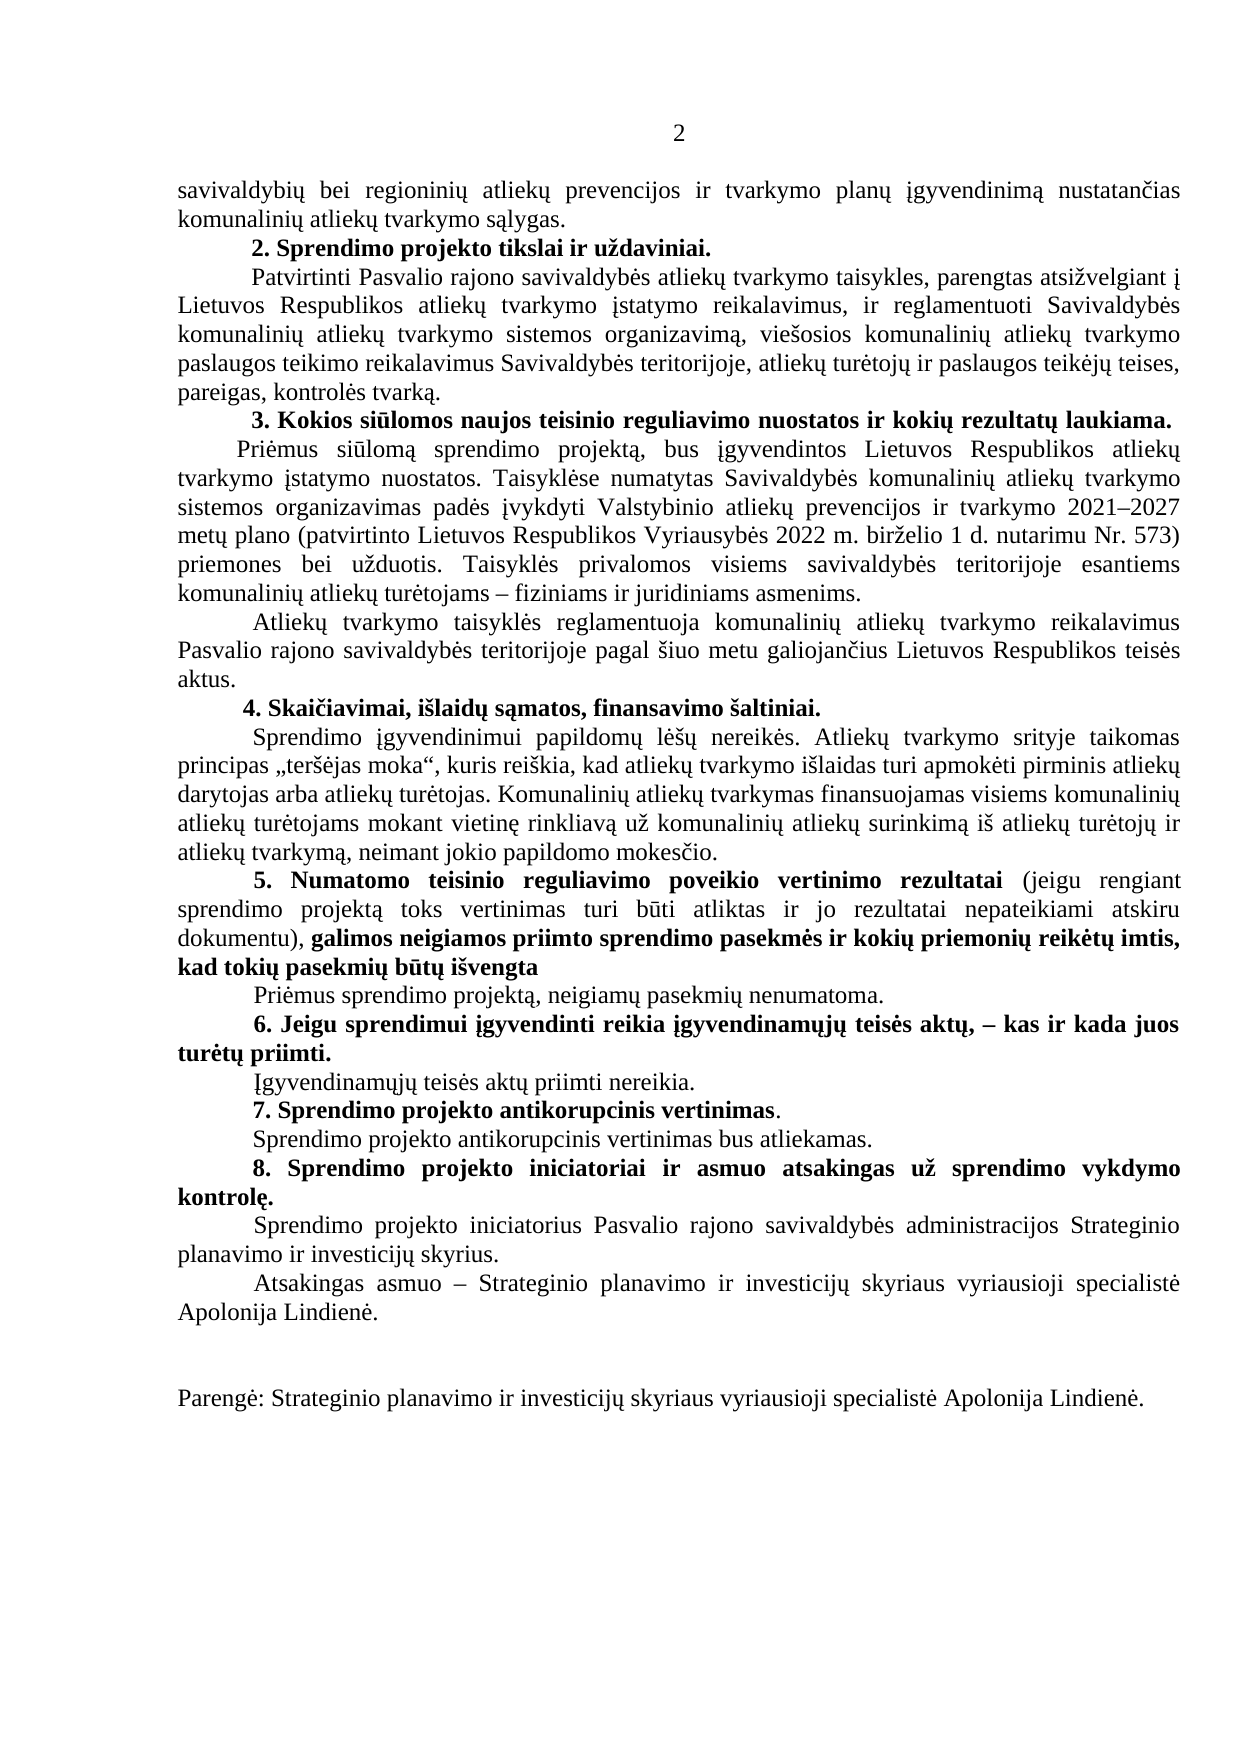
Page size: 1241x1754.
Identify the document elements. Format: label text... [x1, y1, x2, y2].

text Sprendimo projekto iniciatorius Pasvalio rajono savivaldybės administracijos Strateginio planavimo ir investicijų skyrius. [177, 1211, 1181, 1268]
text 7. Sprendimo projekto antikorupcinis vertinimas. [177, 1096, 1181, 1124]
text savivaldybių bei regioninių atliekų prevencijos ir tvarkymo planų įgyvendinimą nustatančias komunalinių atliekų tvarkymo sąlygas. [177, 176, 1181, 233]
text 6. Jeigu sprendimui įgyvendinti reikia įgyvendinamųjų teisės aktų, – kas ir kada juos turėtų priimti. [177, 1009, 1181, 1067]
text 4. Skaičiavimai, išlaidų sąmatos, finansavimo šaltiniai. [177, 693, 1181, 722]
text Įgyvendinamųjų teisės aktų priimti nereikia. [177, 1067, 1181, 1096]
text Atliekų tvarkymo taisyklės reglamentuoja komunalinių atliekų tvarkymo reikalavimus Pasvalio rajono savivaldybės teritorijoje pagal šiuo metu galiojančius Lietuvos Respublikos teisės aktus. [177, 607, 1181, 693]
text 5. Numatomo teisinio reguliavimo poveikio vertinimo rezultatai (jeigu rengiant sprendimo projektą toks vertinimas turi būti atliktas ir jo rezultatai nepateikiami atskiru dokumentu), galimos neigiamos priimto sprendimo pasekmės ir kokių priemonių reikėtų imtis, kad tokių pasekmių būtų išvengta [177, 866, 1181, 981]
text Priėmus sprendimo projektą, neigiamų pasekmių nenumatoma. [177, 981, 1181, 1009]
text Patvirtinti Pasvalio rajono savivaldybės atliekų tvarkymo taisykles, parengtas atsižvelgiant į Lietuvos Respublikos atliekų tvarkymo įstatymo reikalavimus, ir reglamentuoti Savivaldybės komunalinių atliekų tvarkymo sistemos organizavimą, viešosios komunalinių atliekų tvarkymo paslaugos teikimo reikalavimus Savivaldybės teritorijoje, atliekų turėtojų ir paslaugos teikėjų teises, pareigas, kontrolės tvarką. [177, 262, 1181, 406]
text 8. Sprendimo projekto iniciatoriai ir asmuo atsakingas už sprendimo vykdymo kontrolę. [177, 1153, 1181, 1211]
text Sprendimo projekto antikorupcinis vertinimas bus atliekamas. [177, 1124, 1181, 1153]
text 2. Sprendimo projekto tikslai ir uždaviniai. [177, 233, 1181, 262]
text Atsakingas asmuo – Strateginio planavimo ir investicijų skyriaus vyriausioji specialistė Apolonija Lindienė. [177, 1268, 1181, 1326]
text Parengė: Strateginio planavimo ir investicijų skyriaus vyriausioji specialistė Apolonija Lindienė. [177, 1383, 1181, 1412]
text Sprendimo įgyvendinimui papildomų lėšų nereikės. Atliekų tvarkymo srityje taikomas principas „teršėjas moka“, kuris reiškia, kad atliekų tvarkymo išlaidas turi apmokėti pirminis atliekų darytojas arba atliekų turėtojas. Komunalinių atliekų tvarkymas finansuojamas visiems komunalinių atliekų turėtojams mokant vietinę rinkliavą už komunalinių atliekų surinkimą iš atliekų turėtojų ir atliekų tvarkymą, neimant jokio papildomo mokesčio. [177, 722, 1181, 866]
text 3. Kokios siūlomos naujos teisinio reguliavimo nuostatos ir kokių rezultatų laukiama. Priėmus siūlomą sprendimo projektą, bus įgyvendintos Lietuvos Respublikos atliekų tvarkymo įstatymo nuostatos. Taisyklėse numatytas Savivaldybės komunalinių atliekų tvarkymo sistemos organizavimas padės įvykdyti Valstybinio atliekų prevencijos ir tvarkymo 2021–2027 metų plano (patvirtinto Lietuvos Respublikos Vyriausybės 2022 m. birželio 1 d. nutarimu Nr. 573) priemones bei užduotis. Taisyklės privalomos visiems savivaldybės teritorijoje esantiems komunalinių atliekų turėtojams – fiziniams ir juridiniams asmenims. [177, 406, 1181, 607]
